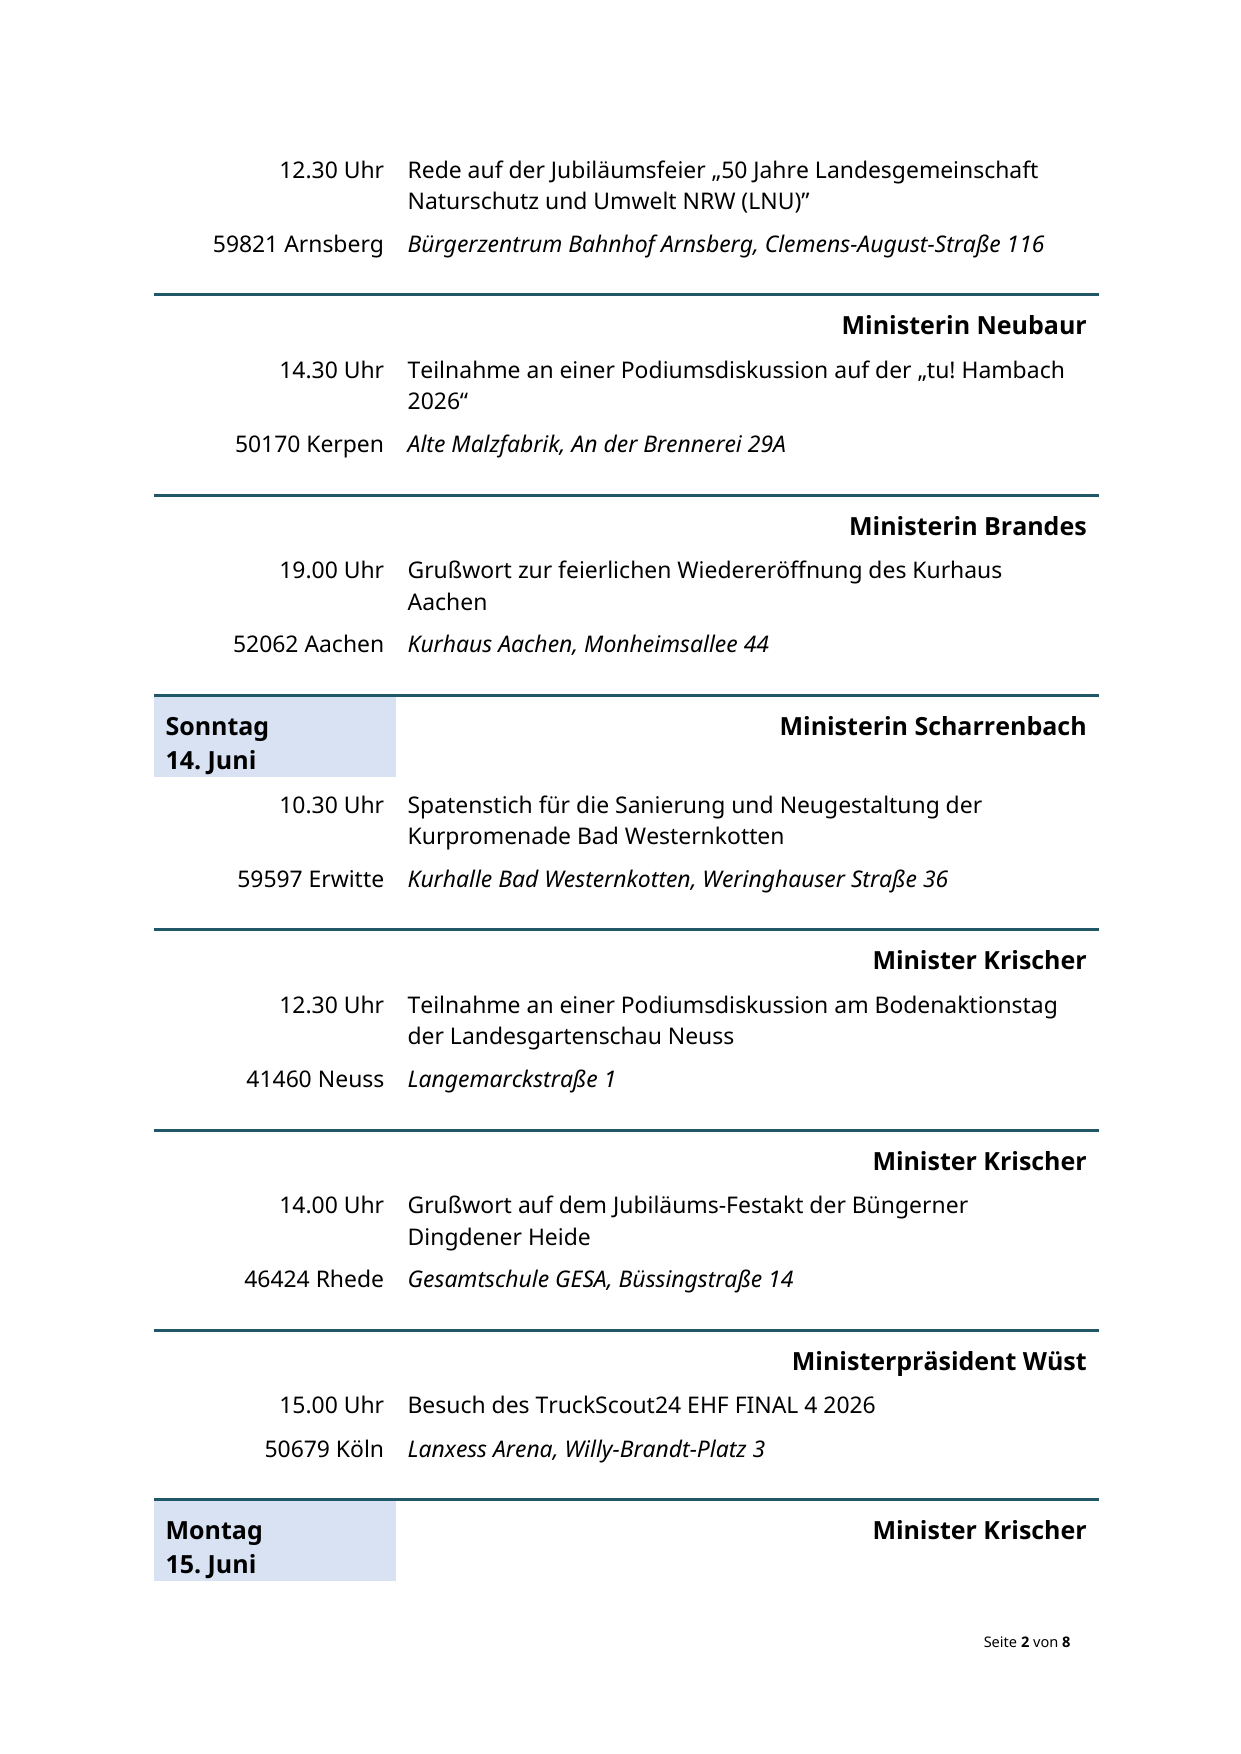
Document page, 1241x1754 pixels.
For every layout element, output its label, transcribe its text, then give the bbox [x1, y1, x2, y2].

table_header Sonntag 14. Juni [154, 697, 396, 777]
table_cell Gesamtschule GESA, Büssingstraße 14 [396, 1252, 1098, 1295]
table_header Ministerin Scharrenbach [396, 697, 1098, 777]
table_cell Kurhalle Bad Westernkotten, Weringhauser Straße 36 [396, 851, 1098, 894]
table_cell 12.30 Uhr [154, 142, 396, 216]
table_cell 59821 Arnsberg [154, 216, 396, 259]
table_header [154, 1132, 396, 1177]
table_cell Teilnahme an einer Podiumsdiskussion auf der „tu! Hambach 2026“ [396, 342, 1098, 416]
table_cell Kurhaus Aachen, Monheimsallee 44 [396, 617, 1098, 660]
table_cell Lanxess Arena, Willy-Brandt-Platz 3 [396, 1421, 1098, 1464]
table_cell Grußwort auf dem Jubiläums-Festakt der Büngerner Dingdener Heide [396, 1178, 1098, 1252]
table_cell 19.00 Uhr [154, 543, 396, 617]
table_cell Alte Malzfabrik, An der Brennerei 29A [396, 416, 1098, 459]
table_cell 10.30 Uhr [154, 777, 396, 851]
table_cell 59597 Erwitte [154, 851, 396, 894]
table_cell Teilnahme an einer Podiumsdiskussion am Bodenaktionstag der Landesgartenschau Neuss [396, 977, 1098, 1051]
table_cell Langemarckstraße 1 [396, 1051, 1098, 1094]
table_cell 46424 Rhede [154, 1252, 396, 1295]
table_cell 14.30 Uhr [154, 342, 396, 416]
table_cell Spatenstich für die Sanierung und Neugestaltung der Kurpromenade Bad Westernkotten [396, 777, 1098, 851]
table_header Ministerpräsident Wüst [396, 1332, 1098, 1378]
table_cell Bürgerzentrum Bahnhof Arnsberg, Clemens-August-Straße 116 [396, 216, 1098, 259]
table_cell Besuch des TruckScout24 EHF FINAL 4 2026 [396, 1378, 1098, 1421]
table_cell 50679 Köln [154, 1421, 396, 1464]
table_header Ministerin Brandes [396, 497, 1098, 542]
table_header Montag 15. Juni [154, 1501, 396, 1581]
table_cell 12.30 Uhr [154, 977, 396, 1051]
table_header Ministerin Neubaur [396, 296, 1098, 342]
table_header [154, 296, 396, 342]
table_cell Rede auf der Jubiläumsfeier „50 Jahre Landesgemeinschaft Naturschutz und Umwelt NRW (LNU)” [396, 142, 1098, 216]
table_cell 14.00 Uhr [154, 1178, 396, 1252]
table_header [154, 497, 396, 542]
table_header Minister Krischer [396, 1132, 1098, 1177]
table_cell Grußwort zur feierlichen Wiedereröffnung des Kurhaus Aachen [396, 543, 1098, 617]
table_header Minister Krischer [396, 931, 1098, 977]
table_cell 15.00 Uhr [154, 1378, 396, 1421]
table_header [154, 1332, 396, 1378]
table_cell 41460 Neuss [154, 1051, 396, 1094]
table_cell 50170 Kerpen [154, 416, 396, 459]
table_header Minister Krischer [396, 1501, 1098, 1581]
table_header [154, 931, 396, 977]
table_cell 52062 Aachen [154, 617, 396, 660]
